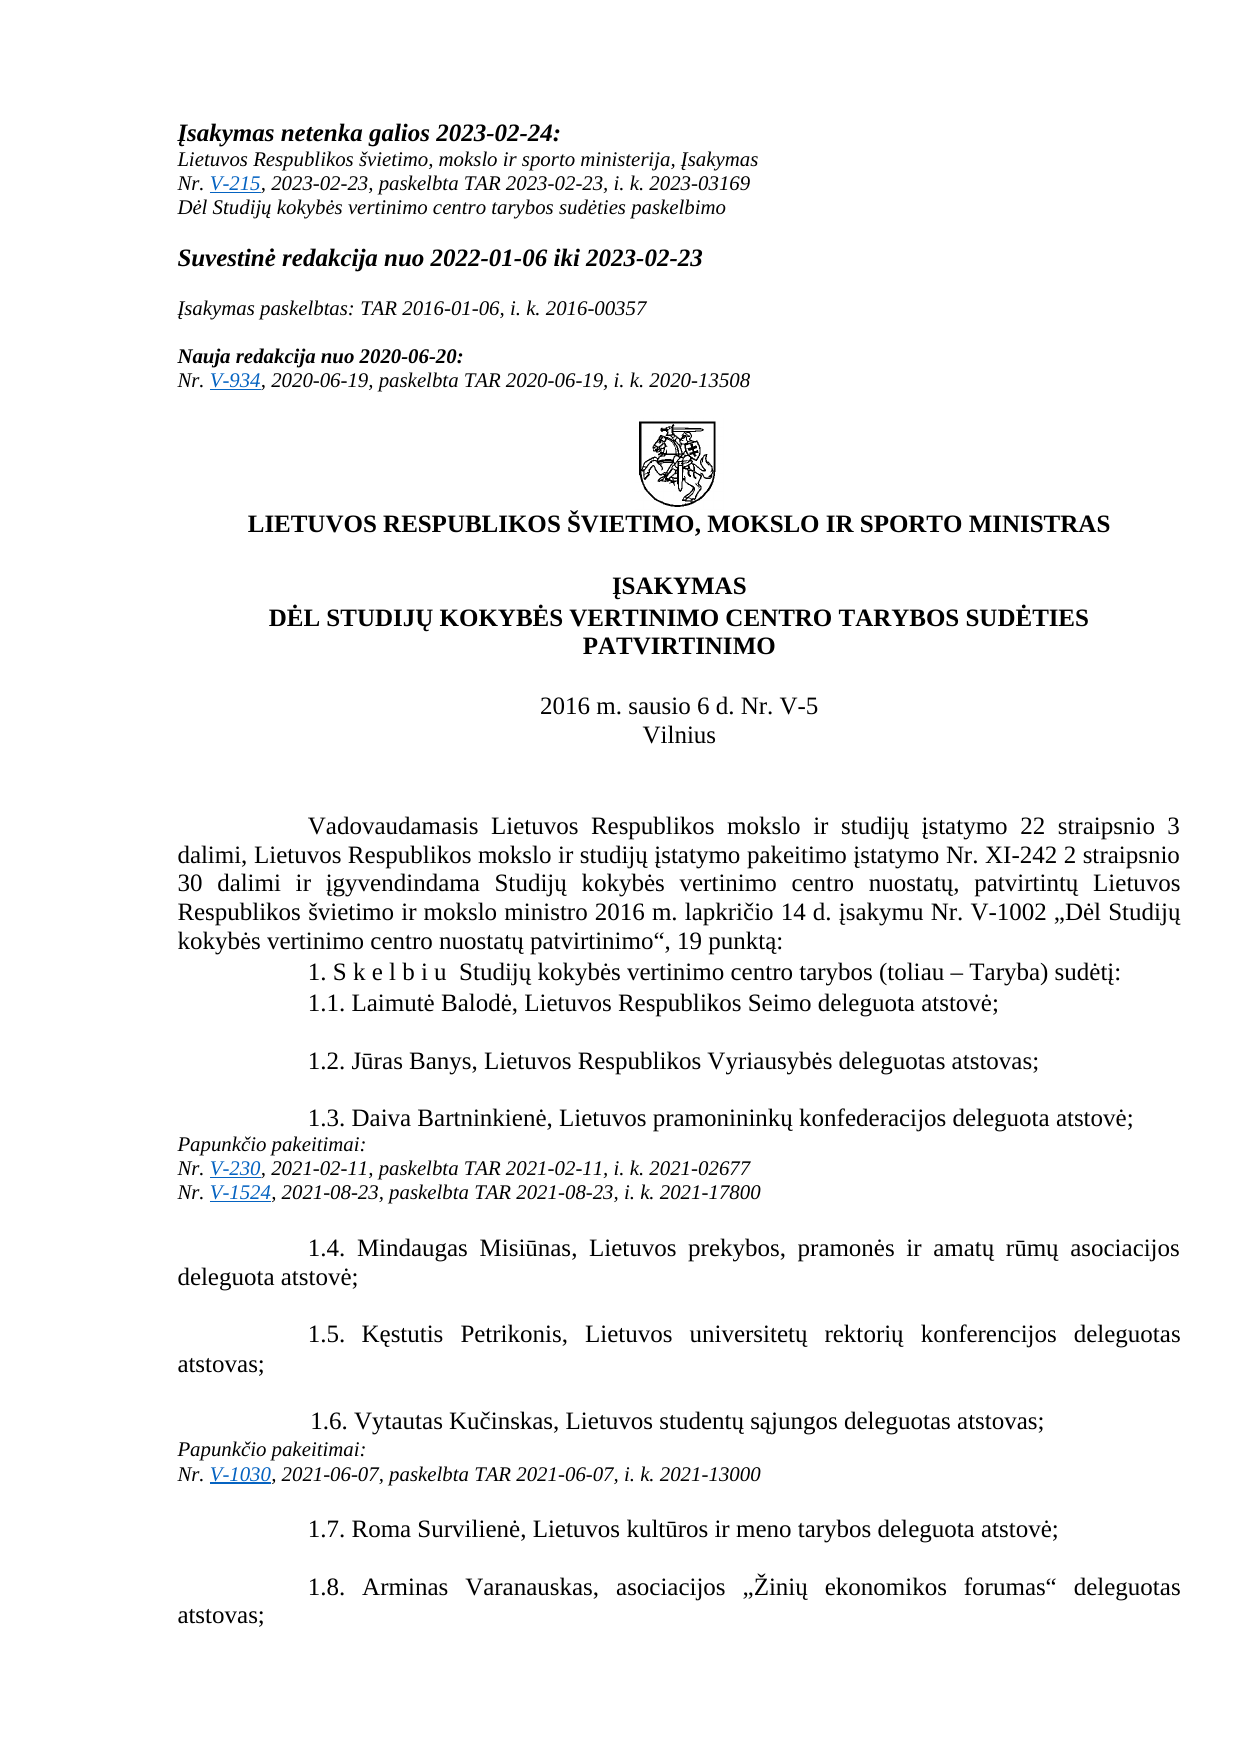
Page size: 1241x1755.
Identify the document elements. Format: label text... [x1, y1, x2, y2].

text Įsakymas netenka galios 2023-02-24: [177, 118, 1181, 147]
text 1.6. Vytautas Kučinskas, Lietuvos studentų sąjungos deleguotas atstovas; [177, 1406, 1181, 1435]
text Nr. V-1030, 2021-06-07, paskelbta TAR 2021-06-07, i. k. 2021-13000 [177, 1461, 1181, 1486]
text 1.1. Laimutė Balodė, Lietuvos Respublikos Seimo deleguota atstovė; [177, 988, 1181, 1017]
text 1.8. Arminas Varanauskas, asociacijos „Žinių ekonomikos forumas“ deleguotas atstovas; [177, 1572, 1181, 1629]
text Nr. V-934, 2020-06-19, paskelbta TAR 2020-06-19, i. k. 2020-13508 [177, 368, 1181, 392]
text 2016 m. sausio 6 d. Nr. V-5 [177, 691, 1181, 720]
text 1.4. Mindaugas Misiūnas, Lietuvos prekybos, pramonės ir amatų rūmų asociacijos deleguota atstovė; [177, 1233, 1181, 1291]
text Dėl Studijų kokybės vertinimo centro tarybos sudėties paskelbimo [177, 195, 1181, 219]
text 1.7. Roma Survilienė, Lietuvos kultūros ir meno tarybos deleguota atstovė; [177, 1514, 1181, 1543]
text 1.2. Jūras Banys, Lietuvos Respublikos Vyriausybės deleguotas atstovas; [177, 1046, 1181, 1074]
text Nr. V-215, 2023-02-23, paskelbta TAR 2023-02-23, i. k. 2023-03169 [177, 171, 1181, 195]
text Nauja redakcija nuo 2020-06-20: [177, 344, 1181, 368]
text Nr. V-230, 2021-02-11, paskelbta TAR 2021-02-11, i. k. 2021-02677 [177, 1156, 1181, 1180]
text Papunkčio pakeitimai: [177, 1132, 1181, 1156]
text Nr. V-1524, 2021-08-23, paskelbta TAR 2021-08-23, i. k. 2021-17800 [177, 1180, 1181, 1204]
text 1.3. Daiva Bartninkienė, Lietuvos pramonininkų konfederacijos deleguota atstovė; [177, 1103, 1181, 1132]
text Lietuvos Respublikos švietimo, mokslo ir sporto ministerija, Įsakymas [177, 147, 1181, 171]
text Vadovaudamasis Lietuvos Respublikos mokslo ir studijų įstatymo 22 straipsnio 3 dalimi, Lietuvos Respublikos mokslo ir studijų įstatymo pakeitimo įstatymo Nr. XI-242 2 straipsnio 30 dalimi ir įgyvendindama Studijų kokybės vertinimo centro nuostatų, patvirtintų Lietuvos Respublikos švietimo ir mokslo ministro 2016 m. lapkričio 14 d. įsakymu Nr. V-1002 „Dėl Studijų kokybės vertinimo centro nuostatų patvirtinimo“, 19 punktą: [177, 811, 1181, 955]
text 1. S k e l b i u Studijų kokybės vertinimo centro tarybos (toliau – Taryba) sudėtį: [177, 957, 1181, 986]
text 1.5. Kęstutis Petrikonis, Lietuvos universitetų rektorių konferencijos deleguotas atstovas; [177, 1319, 1181, 1377]
text ĮSAKYMAS [177, 571, 1181, 600]
text Suvestinė redakcija nuo 2022-01-06 iki 2023-02-23 [177, 243, 1181, 272]
text DĖL STUDIJŲ KOKYBĖS VERTINIMO CENTRO TARYBOS SUDĖTIES PATVIRTINIMO [177, 603, 1181, 660]
text Papunkčio pakeitimai: [177, 1437, 1181, 1461]
text Vilnius [177, 720, 1181, 749]
text Įsakymas paskelbtas: TAR 2016-01-06, i. k. 2016-00357 [177, 296, 1181, 320]
text LIETUVOS RESPUBLIKOS ŠVIETIMO, MOKSLO IR SPORTO MINISTRAS [177, 509, 1181, 538]
